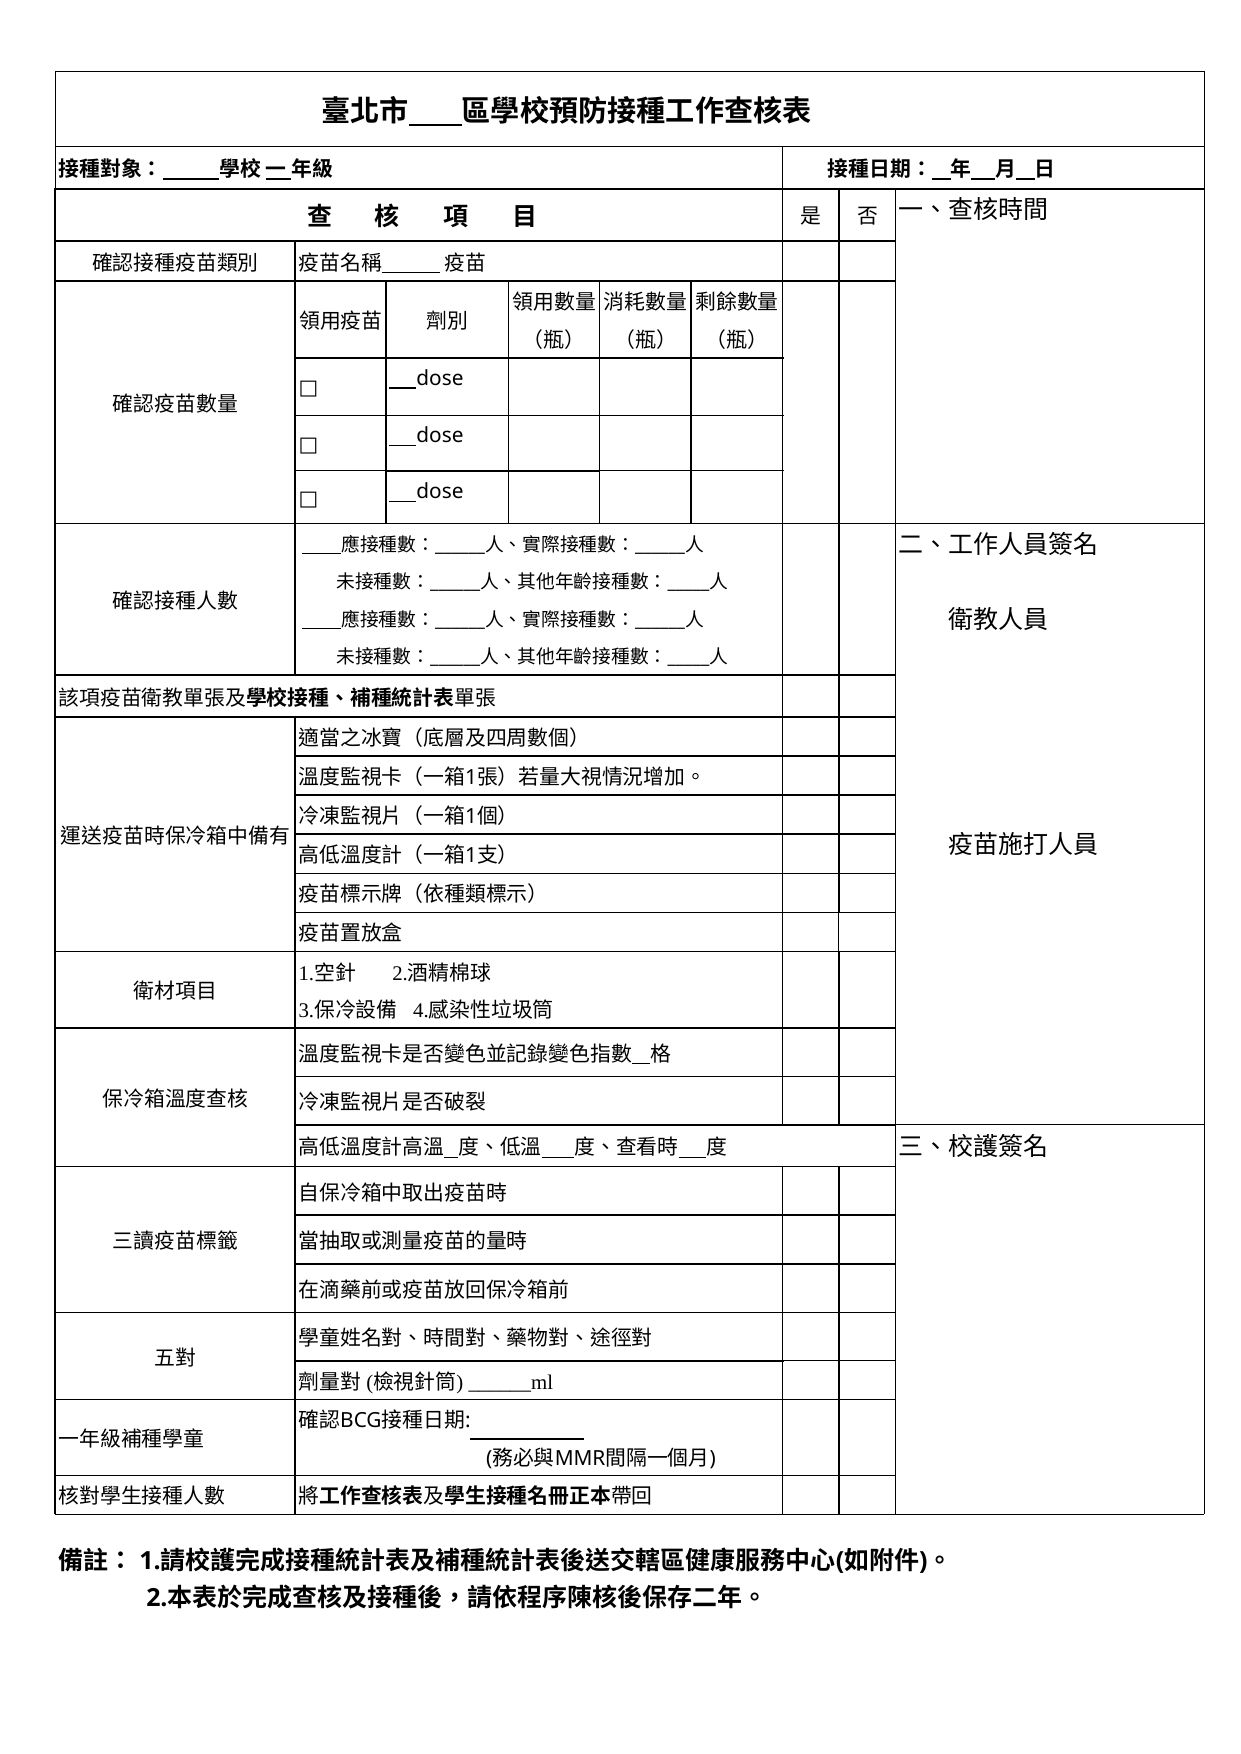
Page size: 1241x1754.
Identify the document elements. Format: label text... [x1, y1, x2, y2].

table_cell [783, 913, 838, 951]
table_cell 是 [783, 190, 838, 240]
table_cell [692, 416, 782, 470]
table_cell 二、工作人員簽名 衛教人員 疫苗施打人員 [896, 524, 1204, 1124]
table_cell [783, 1167, 838, 1214]
table_cell 運送疫苗時保冷箱中備有 [56, 718, 294, 951]
table_cell 學童姓名對、時間對、藥物對、途徑對 [296, 1313, 782, 1360]
table_cell 劑量對 (檢視針筒) ______ml [296, 1362, 782, 1399]
table_cell 三讀疫苗標籤 [56, 1167, 294, 1311]
table_cell [840, 1265, 895, 1311]
table_cell 疫苗標示牌（依種類標示） [296, 874, 782, 911]
table_cell [692, 471, 782, 523]
table_cell 三、校護簽名 [896, 1125, 1204, 1514]
table_cell [840, 952, 895, 1027]
table_cell 溫度監視卡（一箱1張）若量大視情況增加。 [296, 757, 782, 794]
table_cell [600, 416, 690, 470]
table_cell 自保冷箱中取出疫苗時 [296, 1167, 782, 1214]
table_cell [840, 1476, 895, 1514]
table_cell [692, 359, 782, 414]
table_cell [509, 416, 599, 470]
table_cell [783, 796, 838, 833]
table_cell 劑別 [387, 282, 508, 357]
table_cell [783, 874, 838, 911]
table_cell [840, 796, 895, 833]
table_cell [840, 1029, 895, 1076]
table_cell 冷凍監視片是否破裂 [296, 1077, 782, 1124]
table_header 臺北市 區學校預防接種工作查核表 [56, 72, 1204, 146]
table_cell [783, 282, 838, 523]
table_cell [783, 524, 838, 674]
table_cell [600, 359, 690, 414]
table_cell □ [296, 471, 385, 523]
table_cell 五對 [56, 1313, 294, 1399]
table_cell [840, 835, 895, 872]
table_cell 當抽取或測量疫苗的量時 [296, 1216, 782, 1263]
table_cell [840, 524, 895, 674]
table_cell 溫度監視卡是否變色並記錄變色指數 格 [296, 1029, 782, 1076]
table_cell 在滴藥前或疫苗放回保冷箱前 [296, 1265, 782, 1311]
table_cell [783, 1029, 838, 1076]
table_cell 確認接種人數 [56, 524, 294, 674]
table_cell [783, 1077, 838, 1124]
table_cell [783, 952, 838, 1027]
table_cell 將工作查核表及學生接種名冊正本帶回 [296, 1476, 782, 1514]
table_cell 一年級補種學童 [56, 1400, 294, 1475]
table_cell □ [296, 416, 385, 470]
table_cell [840, 1400, 895, 1475]
table_cell [783, 1313, 838, 1360]
table_cell [840, 1077, 895, 1124]
table_cell 高低溫度計高溫 度、低溫 度、查看時 度 [296, 1126, 895, 1166]
table_cell [783, 1265, 838, 1311]
table_cell □ [296, 359, 385, 414]
table_cell 衛材項目 [56, 952, 294, 1027]
table_cell [783, 1361, 838, 1399]
table_cell [783, 242, 838, 280]
table_cell 領用疫苗 [296, 282, 385, 357]
table_cell 接種日期： 年 月 日 [783, 147, 1204, 188]
table_cell [839, 913, 895, 951]
table_cell [783, 835, 838, 872]
table_cell [840, 1361, 895, 1399]
table_cell 1.空針 2.酒精棉球 3.保冷設備 4.感染性垃圾筒 [296, 952, 782, 1027]
table_cell [840, 282, 895, 523]
table_cell 查 核 項 目 [56, 190, 782, 240]
table_cell 該項疫苗衛教單張及學校接種、補種統計表單張 [56, 676, 782, 716]
table_cell 接種對象： 學校 一 年級 [56, 147, 782, 188]
table_cell 高低溫度計（一箱1支） [296, 835, 782, 872]
table_cell dose [387, 416, 508, 470]
table_cell 消耗數量 （瓶） [600, 282, 690, 357]
table_cell 備註： 1.請校護完成接種統計表及補種統計表後送交轄區健康服務中心(如附件)。 2.本表於完成查核及接種後，請依程序陳核後保存二年。 [55, 1514, 1205, 1640]
table_cell [783, 757, 838, 794]
table_cell 一、查核時間 [896, 190, 1204, 523]
table_cell [783, 718, 838, 755]
table_cell 適當之冰寶（底層及四周數個） [296, 718, 782, 755]
table_cell 否 [840, 190, 895, 240]
table_cell [840, 676, 895, 716]
table_cell [783, 1476, 838, 1514]
table_cell 保冷箱溫度查核 [56, 1029, 294, 1166]
table_cell [840, 242, 895, 280]
table_cell 確認BCG接種日期: (務必與MMR間隔一個月) [296, 1400, 782, 1475]
table_cell 疫苗名稱 疫苗 [296, 242, 782, 280]
table_cell 核對學生接種人數 [56, 1476, 294, 1514]
table_cell [509, 359, 599, 414]
table_cell [840, 1167, 895, 1214]
table_cell [600, 471, 690, 523]
table_cell [840, 718, 895, 755]
table_cell dose [387, 472, 508, 523]
table_cell [509, 472, 599, 523]
table_cell 領用數量 （瓶） [509, 282, 599, 357]
table_cell [840, 1313, 895, 1360]
table_cell 應接種數：______人、實際接種數：______人 未接種數：______人、其他年齡接種數：_____人 應接種數：______人、實際接種數：______人 未接種數：______人、其他年齡接種數：_____人 [296, 524, 782, 674]
table_cell 冷凍監視片（一箱1個） [296, 796, 782, 833]
table_cell dose [387, 359, 508, 414]
table_cell [840, 874, 895, 911]
table_cell [840, 757, 895, 794]
table_cell 剩餘數量 （瓶） [692, 282, 782, 357]
table_cell [783, 676, 838, 716]
table_cell 確認疫苗數量 [56, 282, 294, 523]
table_cell [840, 1216, 895, 1263]
table_cell [783, 1216, 838, 1263]
table_cell [783, 1400, 838, 1475]
table_cell 確認接種疫苗類別 [56, 242, 294, 280]
table_cell 疫苗置放盒 [296, 913, 782, 951]
